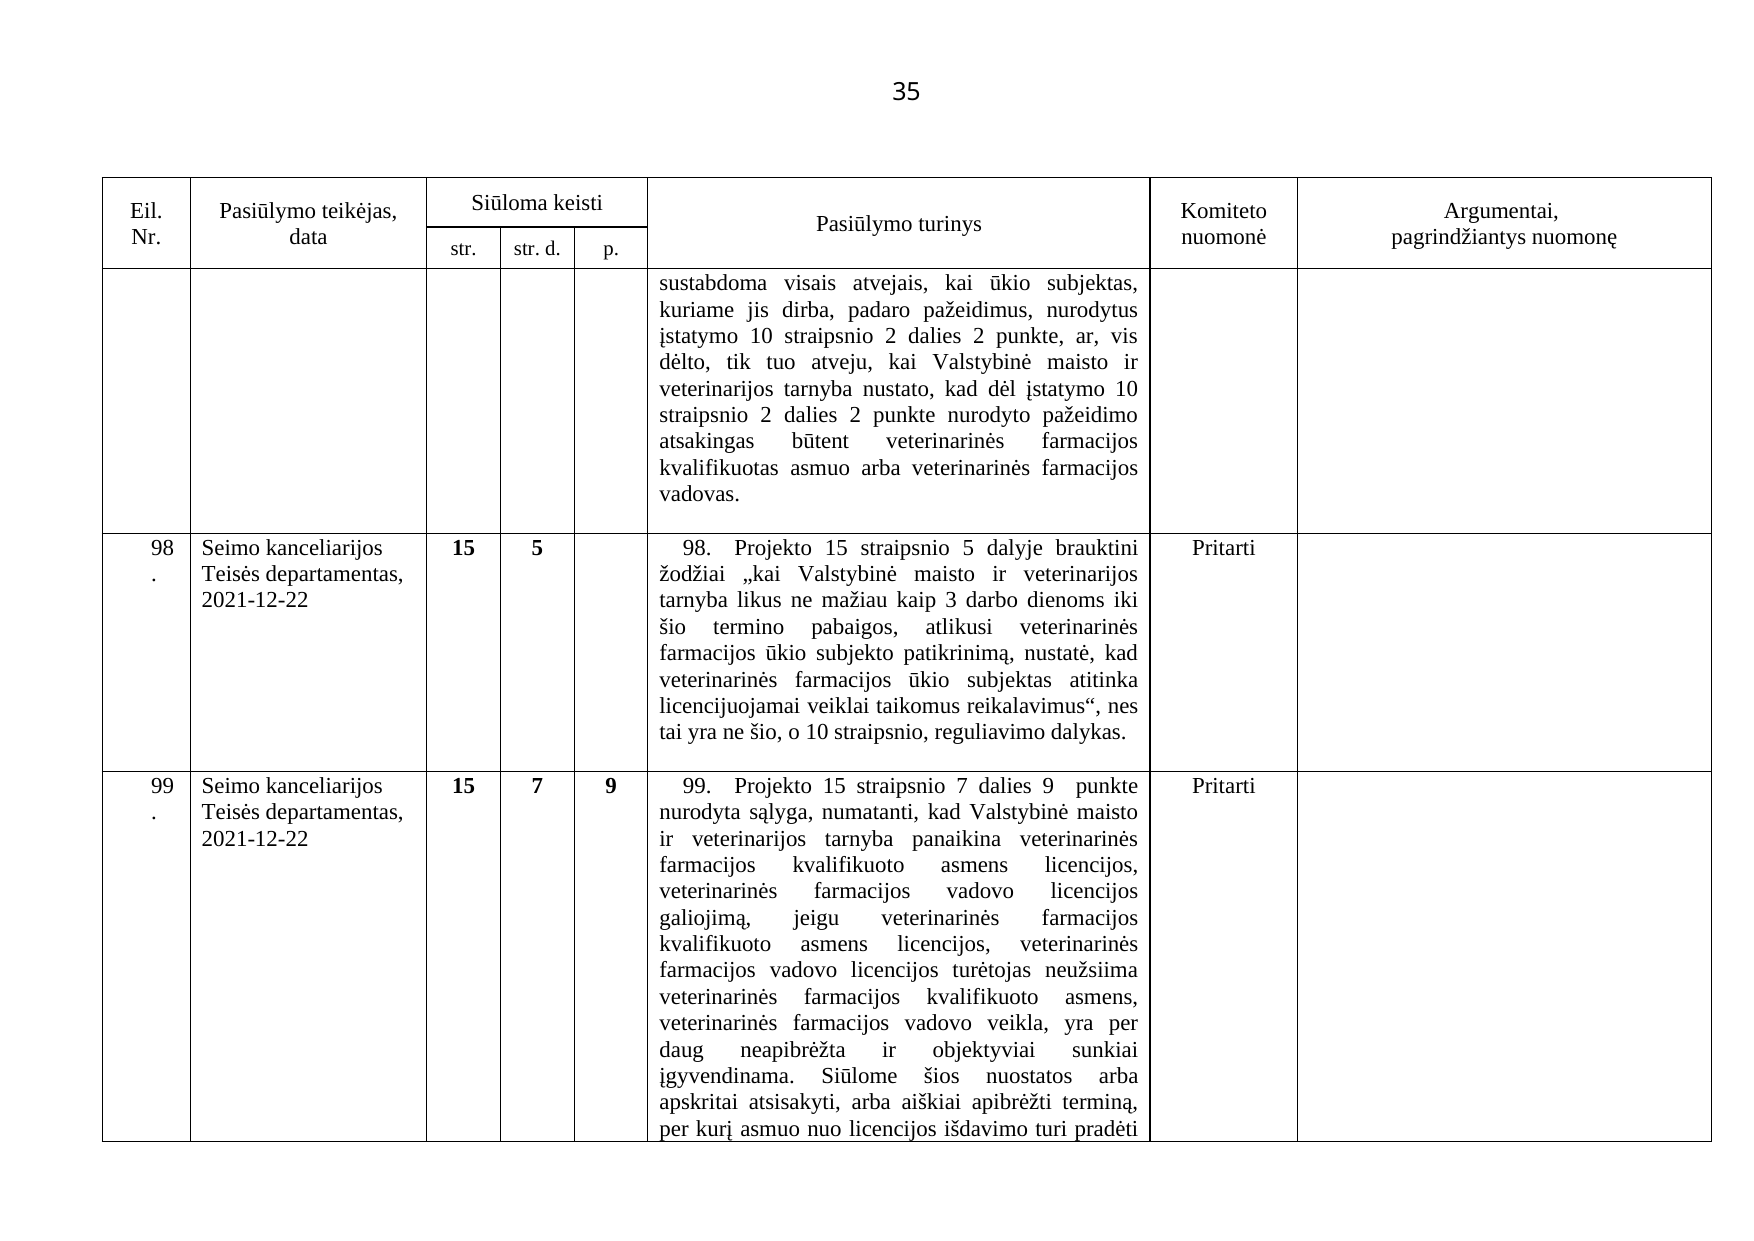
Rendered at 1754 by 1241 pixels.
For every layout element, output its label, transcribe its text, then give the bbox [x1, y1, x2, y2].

table_cell 9 [575, 772, 647, 1141]
table_header Pasiūlymo teikėjas, data [191, 178, 426, 268]
table_cell [103, 772, 190, 1141]
table_cell 15 [427, 772, 500, 1141]
table_header Siūloma keisti [427, 178, 647, 226]
table_cell 7 [501, 772, 574, 1141]
table_cell Seimo kanceliarijos Teisės departamentas, 2021-12-22 [191, 772, 426, 1141]
table_cell [103, 534, 190, 771]
table_header Komiteto nuomonė [1151, 178, 1297, 268]
table_header Eil. Nr. [103, 178, 190, 268]
table_cell Pritarti [1151, 534, 1297, 771]
table_cell [1298, 269, 1711, 533]
table_cell p. [575, 228, 647, 268]
table_cell [501, 269, 574, 533]
table_cell str. [427, 228, 500, 268]
table_cell [1298, 534, 1711, 771]
table_cell Pritarti [1151, 772, 1297, 1141]
table_cell 99. Projekto 15 straipsnio 7 dalies 9 punkte nurodyta sąlyga, numatanti, kad Valstybinė maisto ir veterinarijos tarnyba panaikina veterinarinės farmacijos kvalifikuoto asmens licencijos, veterinarinės farmacijos vadovo licencijos galiojimą, jeigu veterinarinės farmacijos kvalifikuoto asmens licencijos, veterinarinės farmacijos vadovo licencijos turėtojas neužsiima veterinarinės farmacijos kvalifikuoto asmens, veterinarinės farmacijos vadovo veikla, yra per daug neapibrėžta ir objektyviai sunkiai įgyvendinama. Siūlome šios nuostatos arba apskritai atsisakyti, arba aiškiai apibrėžti terminą, per kurį asmuo nuo licencijos išdavimo turi pradėti [648, 772, 1149, 1141]
table_cell sustabdoma visais atvejais, kai ūkio subjektas, kuriame jis dirba, padaro pažeidimus, nurodytus įstatymo 10 straipsnio 2 dalies 2 punkte, ar, vis dėlto, tik tuo atveju, kai Valstybinė maisto ir veterinarijos tarnyba nustato, kad dėl įstatymo 10 straipsnio 2 dalies 2 punkte nurodyto pažeidimo atsakingas būtent veterinarinės farmacijos kvalifikuotas asmuo arba veterinarinės farmacijos vadovas. [648, 269, 1149, 533]
table_cell str. d. [501, 228, 574, 268]
table_cell [427, 269, 500, 533]
table_header Argumentai, pagrindžiantys nuomonę [1298, 178, 1711, 268]
table_cell [191, 269, 426, 533]
table_cell 5 [501, 534, 574, 771]
table_cell [575, 269, 647, 533]
table_cell [1151, 269, 1297, 533]
table_cell 15 [427, 534, 500, 771]
table_cell 98. Projekto 15 straipsnio 5 dalyje brauktini žodžiai „kai Valstybinė maisto ir veterinarijos tarnyba likus ne mažiau kaip 3 darbo dienoms iki šio termino pabaigos, atlikusi veterinarinės farmacijos ūkio subjekto patikrinimą, nustatė, kad veterinarinės farmacijos ūkio subjektas atitinka licencijuojamai veiklai taikomus reikalavimus“, nes tai yra ne šio, o 10 straipsnio, reguliavimo dalykas. [648, 534, 1149, 771]
table_header Pasiūlymo turinys [648, 178, 1149, 268]
table_cell [103, 269, 190, 533]
table_cell Seimo kanceliarijos Teisės departamentas, 2021-12-22 [191, 534, 426, 771]
table_cell [1298, 772, 1711, 1141]
table_cell [575, 534, 647, 771]
